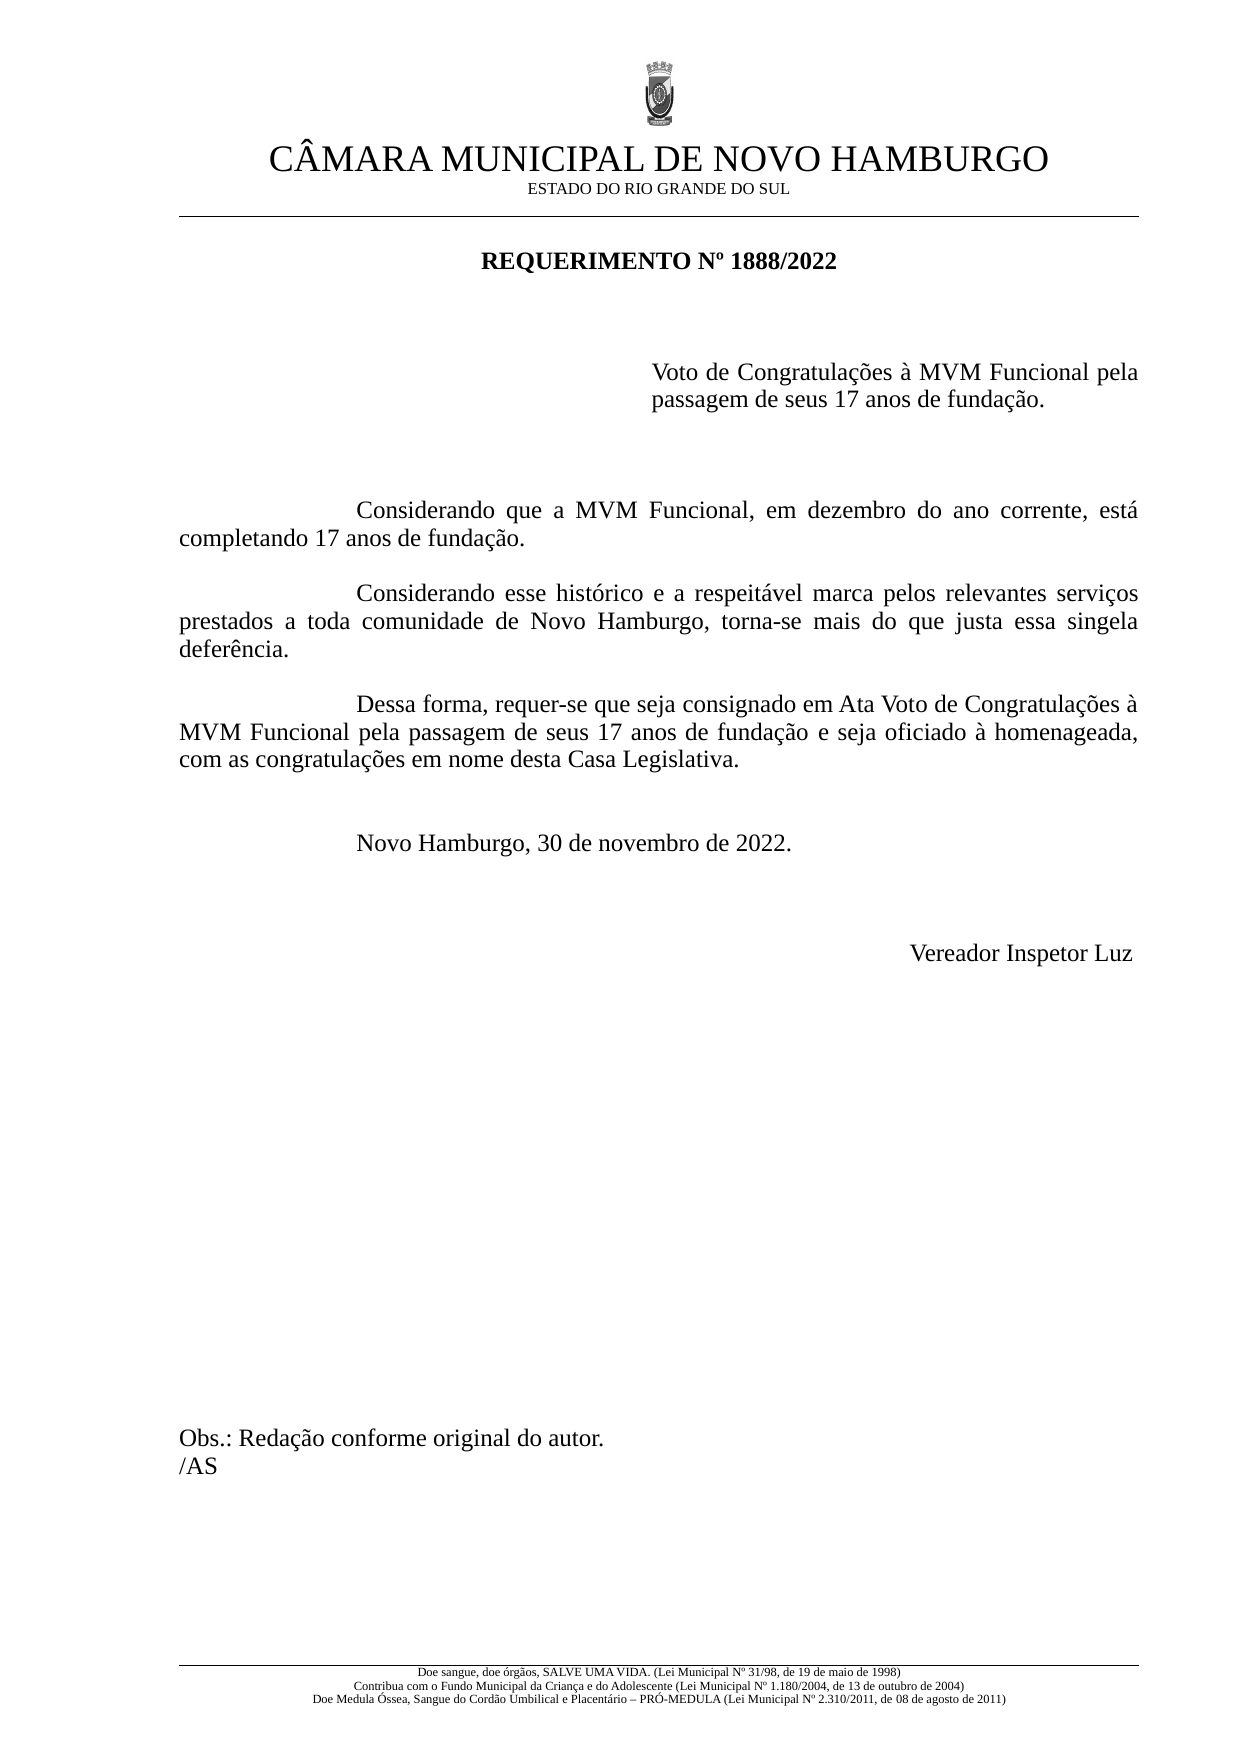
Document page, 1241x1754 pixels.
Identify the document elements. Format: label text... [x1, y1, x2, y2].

text /AS [179, 1452, 1139, 1480]
text Voto de Congratulações à MVM Funcional pela passagem de seus 17 anos de fundação. [651, 358, 1139, 413]
text Obs.: Redação conforme original do autor. [179, 1424, 1139, 1452]
text Considerando esse histórico e a respeitável marca pelos relevantes serviços prestados a toda comunidade de Novo Hamburgo, torna-se mais do que justa essa singela deferência. [179, 579, 1139, 662]
text Dessa forma, requer-se que seja consignado em Ata Voto de Congratulações à MVM Funcional pela passagem de seus 17 anos de fundação e seja oficiado à homenageada, com as congratulações em nome desta Casa Legislativa. [179, 690, 1139, 773]
text Vereador Inspetor Luz [179, 939, 1139, 967]
text Novo Hamburgo, 30 de novembro de 2022. [179, 829, 1139, 856]
text REQUERIMENTO Nº 1888/2022 [179, 247, 1139, 274]
text Considerando que a MVM Funcional, em dezembro do ano corrente, está completando 17 anos de fundação. [179, 496, 1139, 552]
